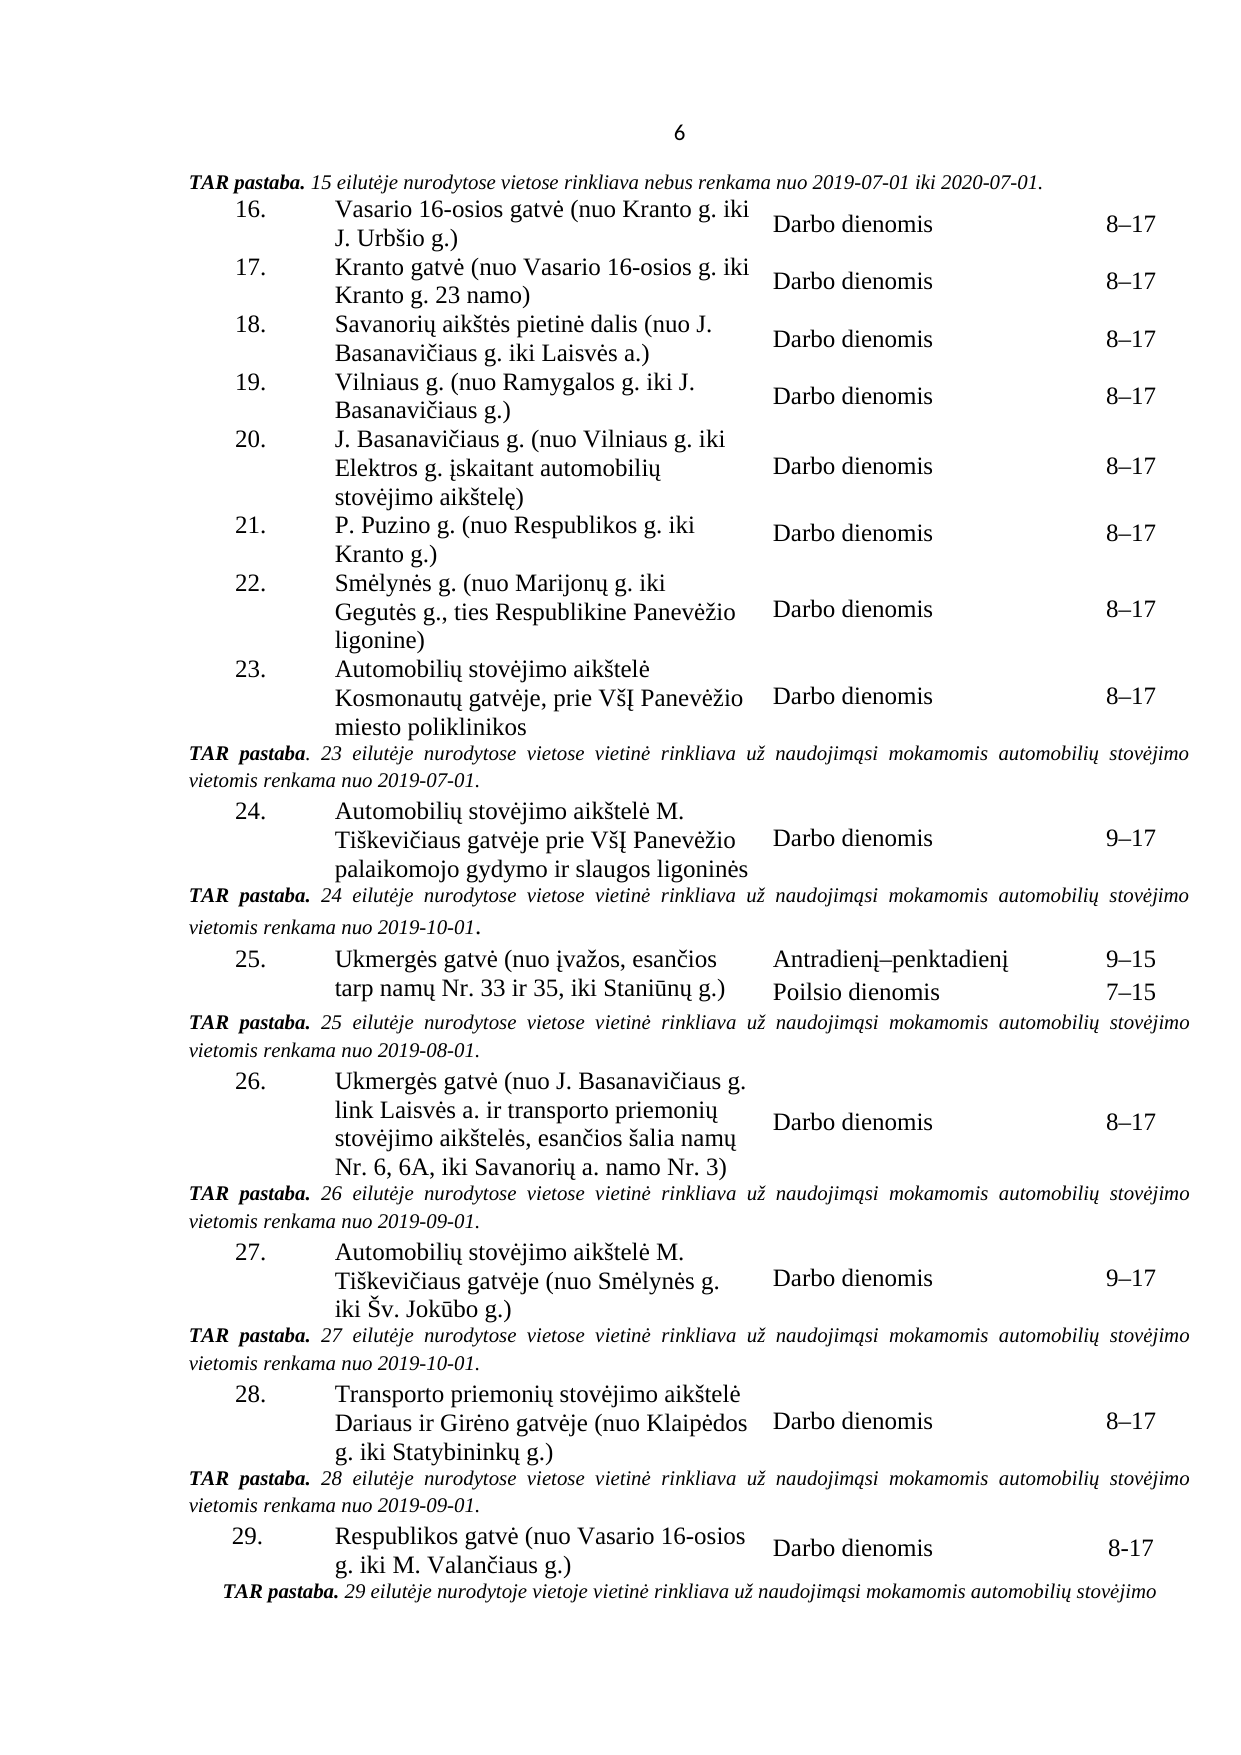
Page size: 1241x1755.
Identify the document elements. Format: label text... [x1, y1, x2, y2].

table_cell Automobilių stovėjimo aikštelė M. Tiškevičiaus gatvėje (nuo Smėlynės g. iki Šv. Jokūbo g.) [323, 1237, 761, 1323]
table_cell 24. [177, 796, 323, 883]
table_cell 7–15 [1058, 977, 1204, 1010]
table_cell Darbo dienomis [761, 511, 1058, 568]
table_cell J. Basanavičiaus g. (nuo Vilniaus g. iki Elektros g. įskaitant automobilių stovėjimo aikštelę) [323, 424, 761, 511]
table_cell 8–17 [1058, 511, 1204, 568]
table_cell TAR pastaba. 29 eilutėje nurodytoje vietoje vietinė rinkliava už naudojimąsi mokamomis automobilių stovėjimo [177, 1579, 1204, 1603]
table_cell 20. [177, 424, 323, 511]
table_cell Respublikos gatvė (nuo Vasario 16-osios g. iki M. Valančiaus g.) [323, 1521, 761, 1579]
table_cell Transporto priemonių stovėjimo aikštelė Dariaus ir Girėno gatvėje (nuo Klaipėdos g. iki Statybininkų g.) [323, 1379, 761, 1465]
table_cell 28. [177, 1379, 323, 1465]
table_cell 8–17 [1058, 309, 1204, 367]
table_cell Darbo dienomis [761, 1379, 1058, 1465]
table_cell 21. [177, 511, 323, 568]
table_cell 8–17 [1058, 424, 1204, 511]
table_cell TAR pastaba. 28 eilutėje nurodytose vietose vietinė rinkliava už naudojimąsi mokamomis automobilių stovėjimo vietomis renkama nuo 2019-09-01. [177, 1465, 1204, 1521]
table_cell Vilniaus g. (nuo Ramygalos g. iki J. Basanavičiaus g.) [323, 367, 761, 424]
table_cell TAR pastaba. 24 eilutėje nurodytose vietose vietinė rinkliava už naudojimąsi mokamomis automobilių stovėjimo vietomis renkama nuo 2019-10-01. [177, 883, 1204, 944]
table_cell Darbo dienomis [761, 654, 1058, 741]
table_cell Darbo dienomis [761, 424, 1058, 511]
table_cell Savanorių aikštės pietinė dalis (nuo J. Basanavičiaus g. iki Laisvės a.) [323, 309, 761, 367]
table_cell 8–17 [1058, 252, 1204, 309]
table_cell 23. [177, 654, 323, 741]
table_cell Darbo dienomis [761, 1237, 1058, 1323]
table_cell 8–17 [1058, 367, 1204, 424]
table_cell 8–17 [1058, 1379, 1204, 1465]
table_cell 19. [177, 367, 323, 424]
table_cell 9–17 [1058, 796, 1204, 883]
table_cell 8-17 [1058, 1521, 1204, 1579]
table_cell Kranto gatvė (nuo Vasario 16-osios g. iki Kranto g. 23 namo) [323, 252, 761, 309]
table_cell 18. [177, 309, 323, 367]
table_cell TAR pastaba. 25 eilutėje nurodytose vietose vietinė rinkliava už naudojimąsi mokamomis automobilių stovėjimo vietomis renkama nuo 2019-08-01. [177, 1010, 1204, 1066]
table_cell Automobilių stovėjimo aikštelė Kosmonautų gatvėje, prie VšĮ Panevėžio miesto poliklinikos [323, 654, 761, 741]
table_cell 8–17 [1058, 568, 1204, 654]
table_cell Ukmergės gatvė (nuo J. Basanavičiaus g. link Laisvės a. ir transporto priemonių stovėjimo aikštelės, esančios šalia namų Nr. 6, 6A, iki Savanorių a. namo Nr. 3) [323, 1066, 761, 1181]
table_cell 26. [177, 1066, 323, 1181]
table_cell Darbo dienomis [761, 568, 1058, 654]
table_cell Ukmergės gatvė (nuo įvažos, esančios tarp namų Nr. 33 ir 35, iki Staniūnų g.) [323, 944, 761, 1010]
table_cell 8–17 [1058, 194, 1204, 252]
table_cell P. Puzino g. (nuo Respublikos g. iki Kranto g.) [323, 511, 761, 568]
table_cell 8–17 [1058, 654, 1204, 741]
table_cell TAR pastaba. 23 eilutėje nurodytose vietose vietinė rinkliava už naudojimąsi mokamomis automobilių stovėjimo vietomis renkama nuo 2019-07-01. [177, 741, 1204, 796]
table_cell TAR pastaba. 27 eilutėje nurodytose vietose vietinė rinkliava už naudojimąsi mokamomis automobilių stovėjimo vietomis renkama nuo 2019-10-01. [177, 1323, 1204, 1379]
table_cell Darbo dienomis [761, 796, 1058, 883]
table_cell 16. [177, 194, 323, 252]
table_cell Darbo dienomis [761, 252, 1058, 309]
table_cell TAR pastaba. 26 eilutėje nurodytose vietose vietinė rinkliava už naudojimąsi mokamomis automobilių stovėjimo vietomis renkama nuo 2019-09-01. [177, 1181, 1204, 1237]
table_cell Darbo dienomis [761, 1521, 1058, 1579]
table_cell Smėlynės g. (nuo Marijonų g. iki Gegutės g., ties Respublikine Panevėžio ligonine) [323, 568, 761, 654]
table_cell 22. [177, 568, 323, 654]
table_cell 25. [177, 944, 323, 1010]
table_cell 29. [177, 1521, 323, 1579]
table_cell Darbo dienomis [761, 194, 1058, 252]
table_cell 9–17 [1058, 1237, 1204, 1323]
table_cell Vasario 16-osios gatvė (nuo Kranto g. iki J. Urbšio g.) [323, 194, 761, 252]
table_cell Automobilių stovėjimo aikštelė M. Tiškevičiaus gatvėje prie VšĮ Panevėžio palaikomojo gydymo ir slaugos ligoninės [323, 796, 761, 883]
table_cell Darbo dienomis [761, 309, 1058, 367]
table_cell TAR pastaba. 15 eilutėje nurodytose vietose rinkliava nebus renkama nuo 2019-07-01 iki 2020-07-01. [177, 170, 1204, 194]
table_cell 27. [177, 1237, 323, 1323]
table_cell Antradienį–penktadienį [761, 944, 1058, 977]
table_cell Darbo dienomis [761, 367, 1058, 424]
table_cell Poilsio dienomis [761, 977, 1058, 1010]
table_cell 9–15 [1058, 944, 1204, 977]
table_cell 17. [177, 252, 323, 309]
table_cell Darbo dienomis [761, 1066, 1058, 1181]
table_cell 8–17 [1058, 1066, 1204, 1181]
